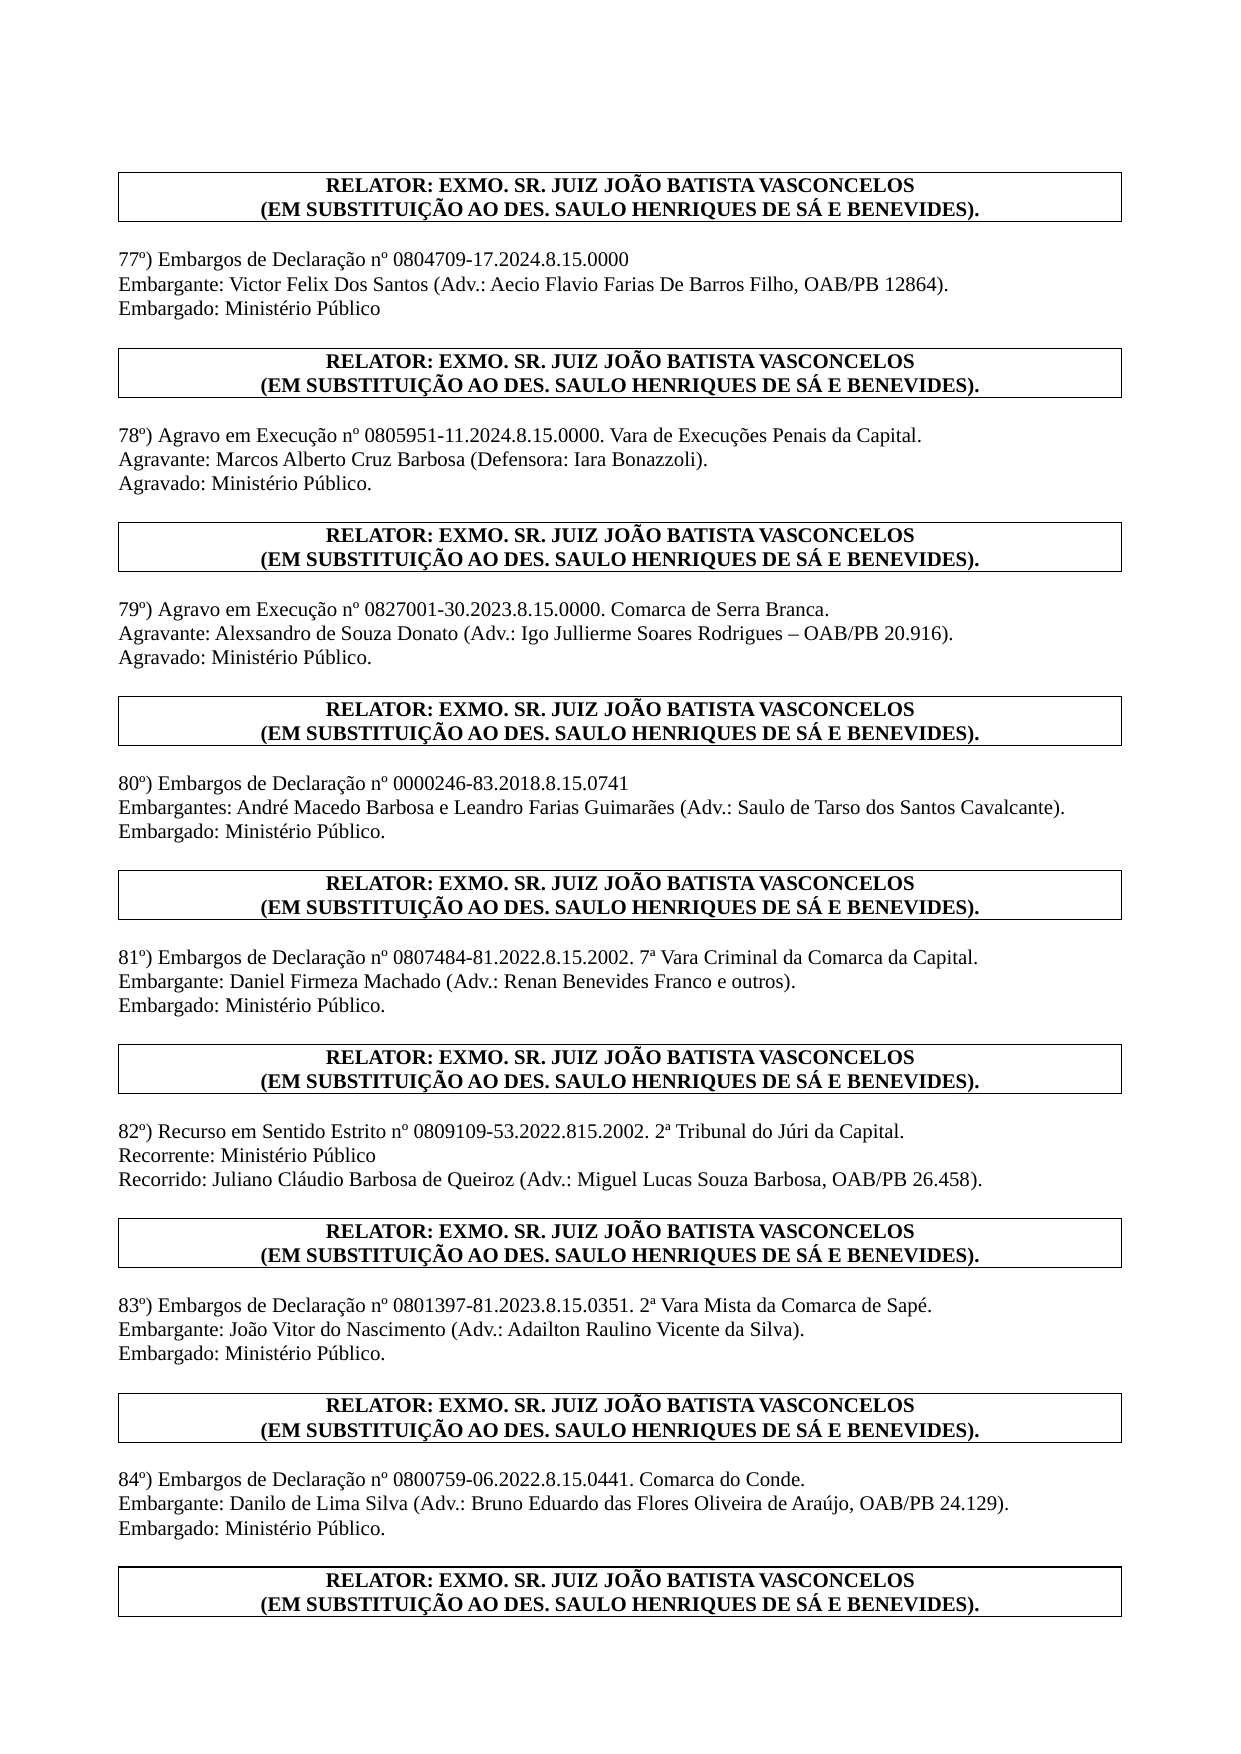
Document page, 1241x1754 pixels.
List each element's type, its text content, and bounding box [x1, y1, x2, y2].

text Embargado: Ministério Público. [118, 993, 1122, 1017]
text 81º) Embargos de Declaração nº 0807484-81.2022.8.15.2002. 7ª Vara Criminal da Comarca da Capital. [118, 945, 1122, 969]
text Embargante: Danilo de Lima Silva (Adv.: Bruno Eduardo das Flores Oliveira de Araújo, OAB/PB 24.129). [118, 1491, 1122, 1515]
text 83º) Embargos de Declaração nº 0801397-81.2023.8.15.0351. 2ª Vara Mista da Comarca de Sapé. [118, 1293, 1122, 1317]
text RELATOR: EXMO. SR. JUIZ JOÃO BATISTA VASCONCELOS [119, 1394, 1121, 1416]
text Agravado: Ministério Público. [118, 645, 1122, 669]
text (EM SUBSTITUIÇÃO AO DES. SAULO HENRIQUES DE SÁ E BENEVIDES). [119, 720, 1121, 745]
text Embargante: Daniel Firmeza Machado (Adv.: Renan Benevides Franco e outros). [118, 969, 1122, 993]
text (EM SUBSTITUIÇÃO AO DES. SAULO HENRIQUES DE SÁ E BENEVIDES). [119, 1416, 1121, 1442]
text (EM SUBSTITUIÇÃO AO DES. SAULO HENRIQUES DE SÁ E BENEVIDES). [119, 1591, 1121, 1616]
text Embargado: Ministério Público [118, 296, 1122, 320]
text 82º) Recurso em Sentido Estrito nº 0809109-53.2022.815.2002. 2ª Tribunal do Júri da Capital. [118, 1119, 1122, 1143]
text RELATOR: EXMO. SR. JUIZ JOÃO BATISTA VASCONCELOS [119, 173, 1121, 196]
text Embargante: João Vitor do Nascimento (Adv.: Adailton Raulino Vicente da Silva). [118, 1317, 1122, 1341]
text RELATOR: EXMO. SR. JUIZ JOÃO BATISTA VASCONCELOS [119, 871, 1121, 894]
text (EM SUBSTITUIÇÃO AO DES. SAULO HENRIQUES DE SÁ E BENEVIDES). [119, 546, 1121, 571]
text Embargado: Ministério Público. [118, 1515, 1122, 1539]
text 79º) Agravo em Execução nº 0827001-30.2023.8.15.0000. Comarca de Serra Branca. [118, 597, 1122, 621]
text RELATOR: EXMO. SR. JUIZ JOÃO BATISTA VASCONCELOS [119, 1045, 1121, 1068]
text RELATOR: EXMO. SR. JUIZ JOÃO BATISTA VASCONCELOS [119, 1568, 1121, 1591]
text Embargantes: André Macedo Barbosa e Leandro Farias Guimarães (Adv.: Saulo de Tarso dos Santos Cavalcante). [118, 795, 1122, 819]
text Embargado: Ministério Público. [118, 1341, 1122, 1365]
text Recorrente: Ministério Público [118, 1143, 1122, 1167]
text Agravante: Marcos Alberto Cruz Barbosa (Defensora: Iara Bonazzoli). [118, 447, 1122, 471]
text RELATOR: EXMO. SR. JUIZ JOÃO BATISTA VASCONCELOS [119, 523, 1121, 546]
text 77º) Embargos de Declaração nº 0804709-17.2024.8.15.0000 [118, 247, 1122, 271]
text 80º) Embargos de Declaração nº 0000246-83.2018.8.15.0741 [118, 771, 1122, 795]
text RELATOR: EXMO. SR. JUIZ JOÃO BATISTA VASCONCELOS [119, 1219, 1121, 1242]
text RELATOR: EXMO. SR. JUIZ JOÃO BATISTA VASCONCELOS [119, 697, 1121, 720]
text Agravante: Alexsandro de Souza Donato (Adv.: Igo Jullierme Soares Rodrigues – OAB/PB 20.916). [118, 621, 1122, 645]
text (EM SUBSTITUIÇÃO AO DES. SAULO HENRIQUES DE SÁ E BENEVIDES). [119, 894, 1121, 919]
text (EM SUBSTITUIÇÃO AO DES. SAULO HENRIQUES DE SÁ E BENEVIDES). [119, 1068, 1121, 1093]
text 78º) Agravo em Execução nº 0805951-11.2024.8.15.0000. Vara de Execuções Penais da Capital. [118, 423, 1122, 447]
text Recorrido: Juliano Cláudio Barbosa de Queiroz (Adv.: Miguel Lucas Souza Barbosa, OAB/PB 26.458). [118, 1167, 1122, 1191]
text RELATOR: EXMO. SR. JUIZ JOÃO BATISTA VASCONCELOS [119, 349, 1121, 372]
text 84º) Embargos de Declaração nº 0800759-06.2022.8.15.0441. Comarca do Conde. [118, 1467, 1122, 1491]
text Embargante: Victor Felix Dos Santos (Adv.: Aecio Flavio Farias De Barros Filho, OAB/PB 12864). [118, 272, 1122, 296]
text (EM SUBSTITUIÇÃO AO DES. SAULO HENRIQUES DE SÁ E BENEVIDES). [119, 1242, 1121, 1267]
text Agravado: Ministério Público. [118, 471, 1122, 495]
text Embargado: Ministério Público. [118, 819, 1122, 843]
text (EM SUBSTITUIÇÃO AO DES. SAULO HENRIQUES DE SÁ E BENEVIDES). [119, 196, 1121, 221]
text (EM SUBSTITUIÇÃO AO DES. SAULO HENRIQUES DE SÁ E BENEVIDES). [119, 372, 1121, 397]
